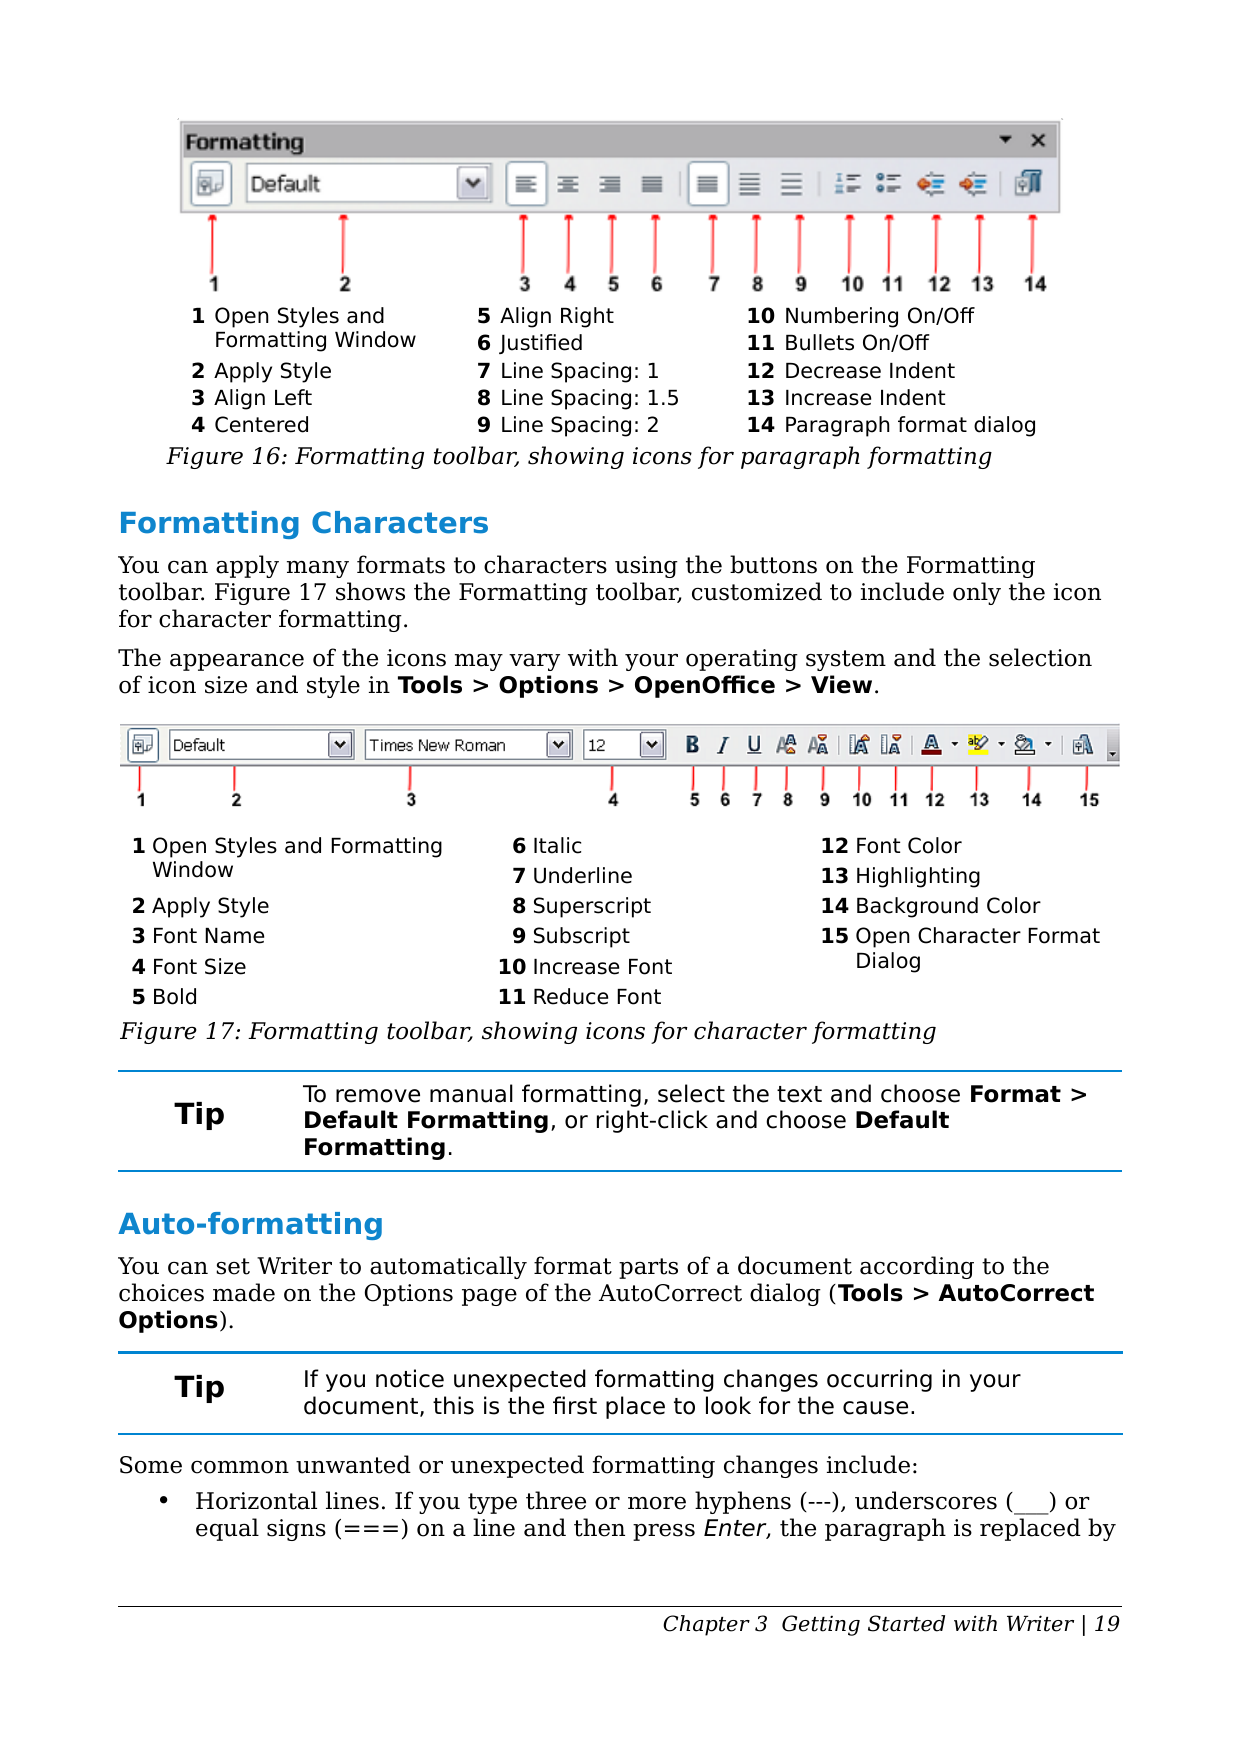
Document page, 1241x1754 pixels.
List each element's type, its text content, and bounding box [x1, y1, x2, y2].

table_cell Font Name [149, 922, 469, 952]
table_cell [170, 329, 208, 356]
table_cell Open Character Format Dialog [852, 922, 1120, 982]
table_header Tip [118, 1354, 281, 1433]
table_cell 13 [793, 861, 852, 891]
table_cell 13 [723, 383, 778, 410]
table_cell 11 [470, 982, 529, 1012]
table_header 1 [120, 831, 149, 861]
table_cell 8 [456, 383, 494, 410]
table_cell 14 [793, 891, 852, 922]
table_cell 9 [456, 410, 494, 438]
table_cell Line Spacing: 1.5 [494, 383, 723, 410]
table_cell Align Left [208, 383, 456, 410]
table_cell 12 [723, 356, 778, 383]
table_cell 9 [470, 922, 529, 952]
table_cell 11 [723, 329, 778, 356]
table_cell 3 [170, 383, 208, 410]
table_cell Highlighting [852, 861, 1120, 891]
text The appearance of the icons may vary with your operating system and the selection of icon size and style in Tools > Options > OpenOffice > View. [118, 645, 1122, 699]
table_cell 3 [120, 922, 149, 952]
table_cell Line Spacing: 1 [494, 356, 723, 383]
table_cell Subscript [529, 922, 792, 952]
list Some common unwanted or unexpected formatting changes include: [118, 1453, 1122, 1479]
table_cell Line Spacing: 2 [494, 410, 723, 438]
table_header 10 [723, 301, 778, 328]
table_header 12 [793, 831, 852, 861]
table_cell Bullets On/Off [778, 329, 1071, 356]
table_cell Reduce Font [529, 982, 792, 1012]
table_cell 10 [470, 952, 529, 982]
table_cell 4 [120, 952, 149, 982]
picture [177, 118, 1064, 295]
list Horizontal lines. If you type three or more hyphens (---), underscores (___) or equal signs (===) on a line and then press Enter, the paragraph is replaced by [156, 1486, 1122, 1542]
table_cell Bold [149, 982, 469, 1012]
table_cell Increase Font [529, 952, 792, 982]
table_header Numbering On/Off [778, 301, 1071, 328]
table_cell Decrease Indent [778, 356, 1071, 383]
text Figure 17: Formatting toolbar, showing icons for character formatting [120, 1018, 1120, 1045]
table_cell 7 [470, 861, 529, 891]
table_cell [793, 952, 852, 982]
text Figure 16: Formatting toolbar, showing icons for paragraph formatting [167, 443, 1074, 470]
table_cell 2 [170, 356, 208, 383]
subtitle Auto-formatting [118, 1207, 1122, 1241]
subtitle Formatting Characters [118, 506, 1122, 540]
table_header To remove manual formatting, select the text and choose Format > Default Formatting, or right-click and choose Default Formatting. [281, 1072, 1122, 1169]
table_header If you notice unexpected formatting changes occurring in your document, this is the first place to look for the cause. [281, 1354, 1122, 1433]
table_cell [793, 982, 852, 1012]
table_header 1 [170, 301, 208, 328]
table_header Font Color [852, 831, 1120, 861]
table_cell Apply Style [208, 356, 456, 383]
table_cell 7 [456, 356, 494, 383]
table_cell 15 [793, 922, 852, 952]
table_cell 6 [456, 329, 494, 356]
table_header Italic [529, 831, 792, 861]
table_header Align Right [494, 301, 723, 328]
table_cell 5 [120, 982, 149, 1012]
table_header Tip [118, 1072, 281, 1169]
table_header Open Styles and Formatting Window [149, 831, 469, 891]
text You can apply many formats to characters using the buttons on the Formatting toolbar. Figure 17 shows the Formatting toolbar, customized to include only the icon for character formatting. [118, 552, 1122, 632]
table_cell 14 [723, 410, 778, 438]
table_cell 2 [120, 891, 149, 922]
table_header Open Styles and Formatting Window [208, 301, 456, 356]
table_cell Increase Indent [778, 383, 1071, 410]
table_cell Underline [529, 861, 792, 891]
table_cell Justified [494, 329, 723, 356]
text You can set Writer to automatically format parts of a document according to the choices made on the Options page of the AutoCorrect dialog (Tools > AutoCorrect Options). [118, 1253, 1122, 1334]
table_cell Background Color [852, 891, 1120, 922]
table_header 5 [456, 301, 494, 328]
table_cell Apply Style [149, 891, 469, 922]
table_cell 4 [170, 410, 208, 438]
table_cell Superscript [529, 891, 792, 922]
table_cell 8 [470, 891, 529, 922]
table_cell Centered [208, 410, 456, 438]
table_cell [852, 982, 1120, 1012]
table_cell Paragraph format dialog [778, 410, 1071, 438]
picture [120, 723, 1121, 819]
table_cell [120, 861, 149, 891]
table_header 6 [470, 831, 529, 861]
table_cell Font Size [149, 952, 469, 982]
